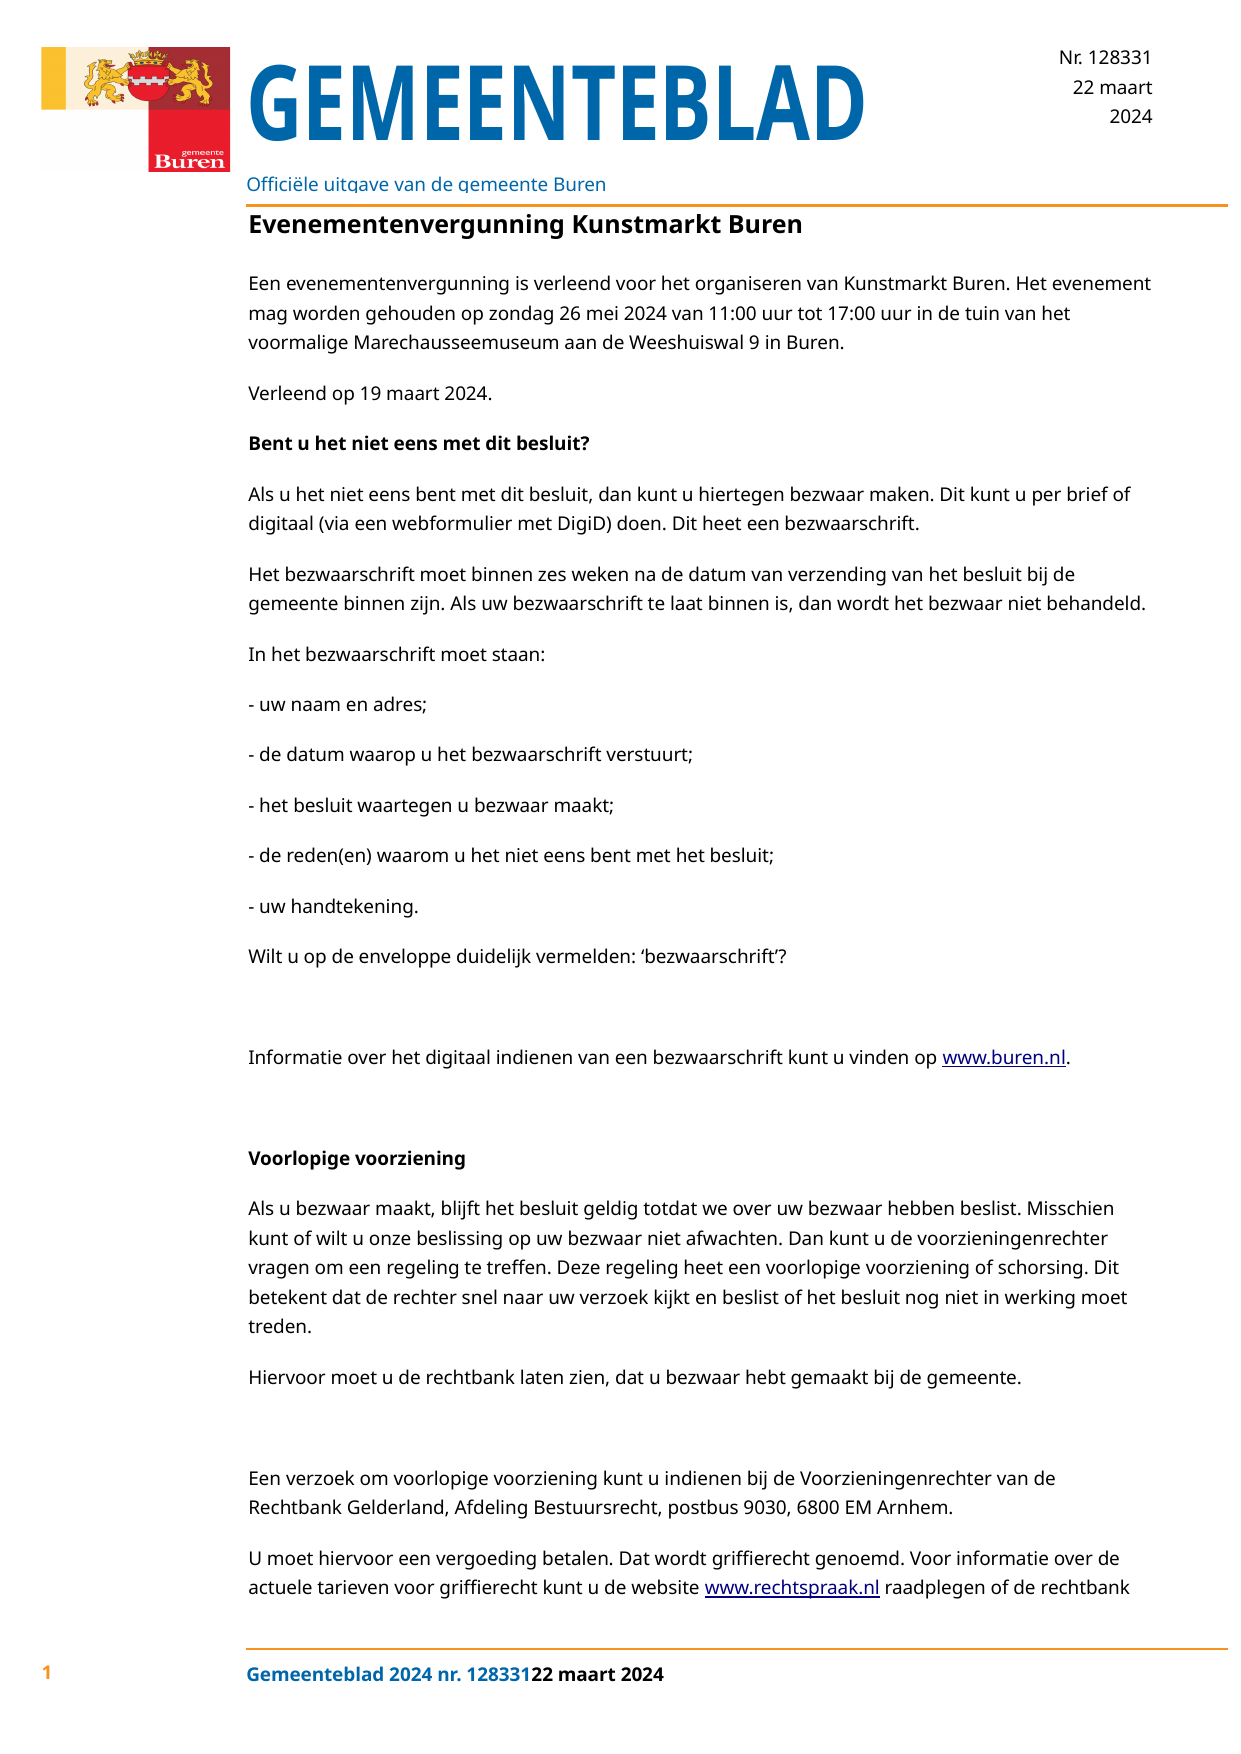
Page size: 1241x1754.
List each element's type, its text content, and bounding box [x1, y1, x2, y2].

text - het besluit waartegen u bezwaar maakt; [248, 792, 1152, 818]
text Hiervoor moet u de rechtbank laten zien, dat u bezwaar hebt gemaakt bij de gemeente. [248, 1364, 1152, 1390]
text - uw naam en adres; [248, 691, 1152, 717]
text Informatie over het digitaal indienen van een bezwaarschrift kunt u vinden op www.buren.nl. [248, 1044, 1152, 1070]
text Voorlopige voorziening [248, 1145, 1152, 1171]
text Als u bezwaar maakt, blijft het besluit geldig totdat we over uw bezwaar hebben beslist. Misschien kunt of wilt u onze beslissing op uw bezwaar niet afwachten. Dan kunt u de voorzieningenrechter vragen om een regeling te treffen. Deze regeling heet een voorlopige voorziening of schorsing. Dit betekent dat de rechter snel naar uw verzoek kijkt en beslist of het besluit nog niet in werking moet treden. [248, 1195, 1152, 1339]
text Als u het niet eens bent met dit besluit, dan kunt u hiertegen bezwaar maken. Dit kunt u per brief of digitaal (via een webformulier met DigiD) doen. Dit heet een bezwaarschrift. [248, 481, 1152, 536]
text - uw handtekening. [248, 893, 1152, 918]
picture [41, 47, 231, 172]
text In het bezwaarschrift moet staan: [248, 641, 1152, 666]
text U moet hiervoor een vergoeding betalen. Dat wordt griffierecht genoemd. Voor informatie over de actuele tarieven voor griffierecht kunt u de website www.rechtspraak.nl raadplegen of de rechtbank [248, 1545, 1152, 1600]
text Een evenementenvergunning is verleend voor het organiseren van Kunstmarkt Buren. Het evenement mag worden gehouden op zondag 26 mei 2024 van 11:00 uur tot 17:00 uur in de tuin van het voormalige Marechausseemuseum aan de Weeshuiswal 9 in Buren. [248, 270, 1152, 355]
text Verleend op 19 maart 2024. [248, 380, 1152, 406]
text Evenementenvergunning Kunstmarkt Buren [248, 207, 1152, 241]
text Het bezwaarschrift moet binnen zes weken na de datum van verzending van het besluit bij de gemeente binnen zijn. Als uw bezwaarschrift te laat binnen is, dan wordt het bezwaar niet behandeld. [248, 561, 1152, 616]
text Wilt u op de enveloppe duidelijk vermelden: ‘bezwaarschrift’? [248, 943, 1152, 969]
text - de datum waarop u het bezwaarschrift verstuurt; [248, 742, 1152, 767]
text Een verzoek om voorlopige voorziening kunt u indienen bij de Voorzieningenrechter van de Rechtbank Gelderland, Afdeling Bestuursrecht, postbus 9030, 6800 EM Arnhem. [248, 1465, 1152, 1520]
text - de reden(en) waarom u het niet eens bent met het besluit; [248, 842, 1152, 868]
text Bent u het niet eens met dit besluit? [248, 430, 1152, 456]
